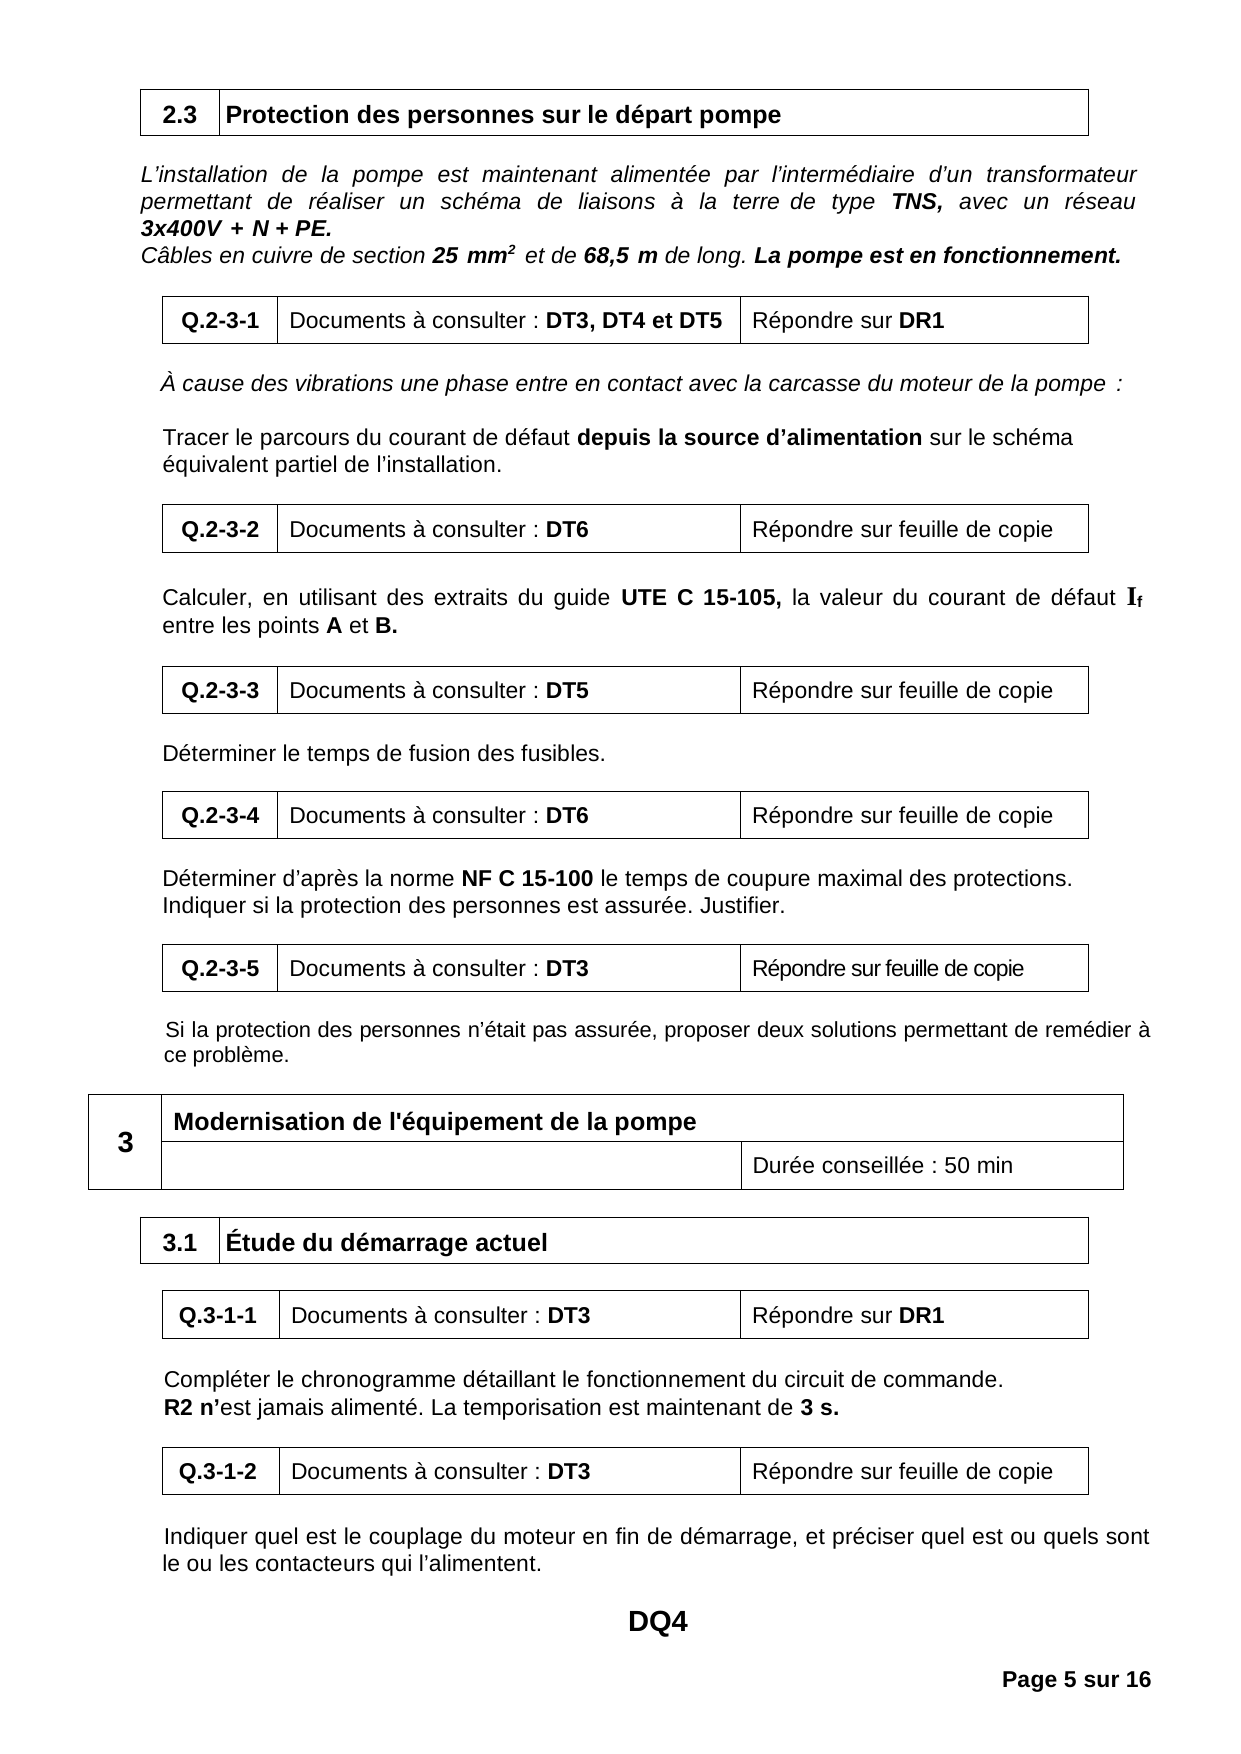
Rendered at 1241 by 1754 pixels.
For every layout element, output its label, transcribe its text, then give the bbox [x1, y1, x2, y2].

text À cause des vibrations une phase entre en contact avec la carcasse du moteur de la pompe : [88, 369, 1152, 396]
text R2 n’est jamais alimenté. La temporisation est maintenant de 3 s. [162, 1393, 1152, 1420]
table_header 2.3 [141, 90, 219, 135]
table_header 3.1 [141, 1218, 219, 1263]
table_header Répondre sur feuille de copie [741, 1448, 1088, 1494]
text Tracer le parcours du courant de défaut depuis la source d’alimentation sur le schéma équivalent partiel de l’installation. [88, 423, 1152, 477]
text Calculer, en utilisant des extraits du guide UTE C 15-105, la valeur du courant de défaut If entre les points A et B. [88, 580, 1152, 638]
table_header Q.2-3-4 [163, 792, 277, 838]
table_header 3 [89, 1095, 161, 1188]
table_header Q.2-3-2 [163, 505, 277, 552]
table_header Modernisation de l'équipement de la pompe [162, 1095, 1123, 1141]
table_header Q.2-3-5 [163, 945, 277, 991]
text Indiquer quel est le couplage du moteur en fin de démarrage, et préciser quel est ou quels sont le ou les contacteurs qui l’alimentent. [162, 1522, 1152, 1577]
table_header Répondre sur feuille de copie [741, 945, 1088, 991]
table_header Répondre sur feuille de copie [741, 505, 1088, 552]
table_header Documents à consulter : DT6 [278, 792, 740, 838]
table_header Documents à consulter : DT3 [280, 1448, 740, 1494]
table_header Répondre sur feuille de copie [741, 792, 1088, 838]
table_cell [162, 1142, 741, 1188]
table_header Documents à consulter : DT3 [278, 945, 740, 991]
text Câbles en cuivre de section 25 mm2 et de 68,5 m de long. La pompe est en fonctionnement. [88, 241, 1152, 268]
text L’installation de la pompe est maintenant alimentée par l’intermédiaire d’un transformateur permettant de réaliser un schéma de liaisons à la terre de type TNS, avec un réseau 3x400V + N + PE. [88, 160, 1152, 241]
text Compléter le chronogramme détaillant le fonctionnement du circuit de commande. [162, 1366, 1152, 1393]
table_header Q.3-1-1 [163, 1291, 279, 1338]
table_header Documents à consulter : DT3, DT4 et DT5 [278, 297, 740, 343]
text Déterminer le temps de fusion des fusibles. [145, 739, 1152, 766]
table_cell Durée conseillée : 50 min [742, 1142, 1123, 1188]
table_header Documents à consulter : DT3 [280, 1291, 740, 1338]
text Si la protection des personnes n’était pas assurée, proposer deux solutions permettant de remédier à ce problème. [163, 1017, 1152, 1067]
table_header Protection des personnes sur le départ pompe [220, 90, 1088, 135]
table_header Répondre sur DR1 [741, 297, 1088, 343]
table_header Étude du démarrage actuel [220, 1218, 1088, 1263]
table_header Documents à consulter : DT5 [278, 667, 740, 713]
table_header Q.2-3-3 [163, 667, 277, 713]
text Indiquer si la protection des personnes est assurée. Justifier. [90, 891, 1152, 918]
table_header Q.2-3-1 [163, 297, 277, 343]
table_header Répondre sur feuille de copie [741, 667, 1088, 713]
table_header Répondre sur DR1 [741, 1291, 1088, 1338]
table_header Q.3-1-2 [163, 1448, 279, 1494]
text Déterminer d’après la norme NF C 15-100 le temps de coupure maximal des protections. [90, 864, 1152, 891]
table_header Documents à consulter : DT6 [278, 505, 740, 552]
text DQ4 [162, 1604, 1152, 1637]
